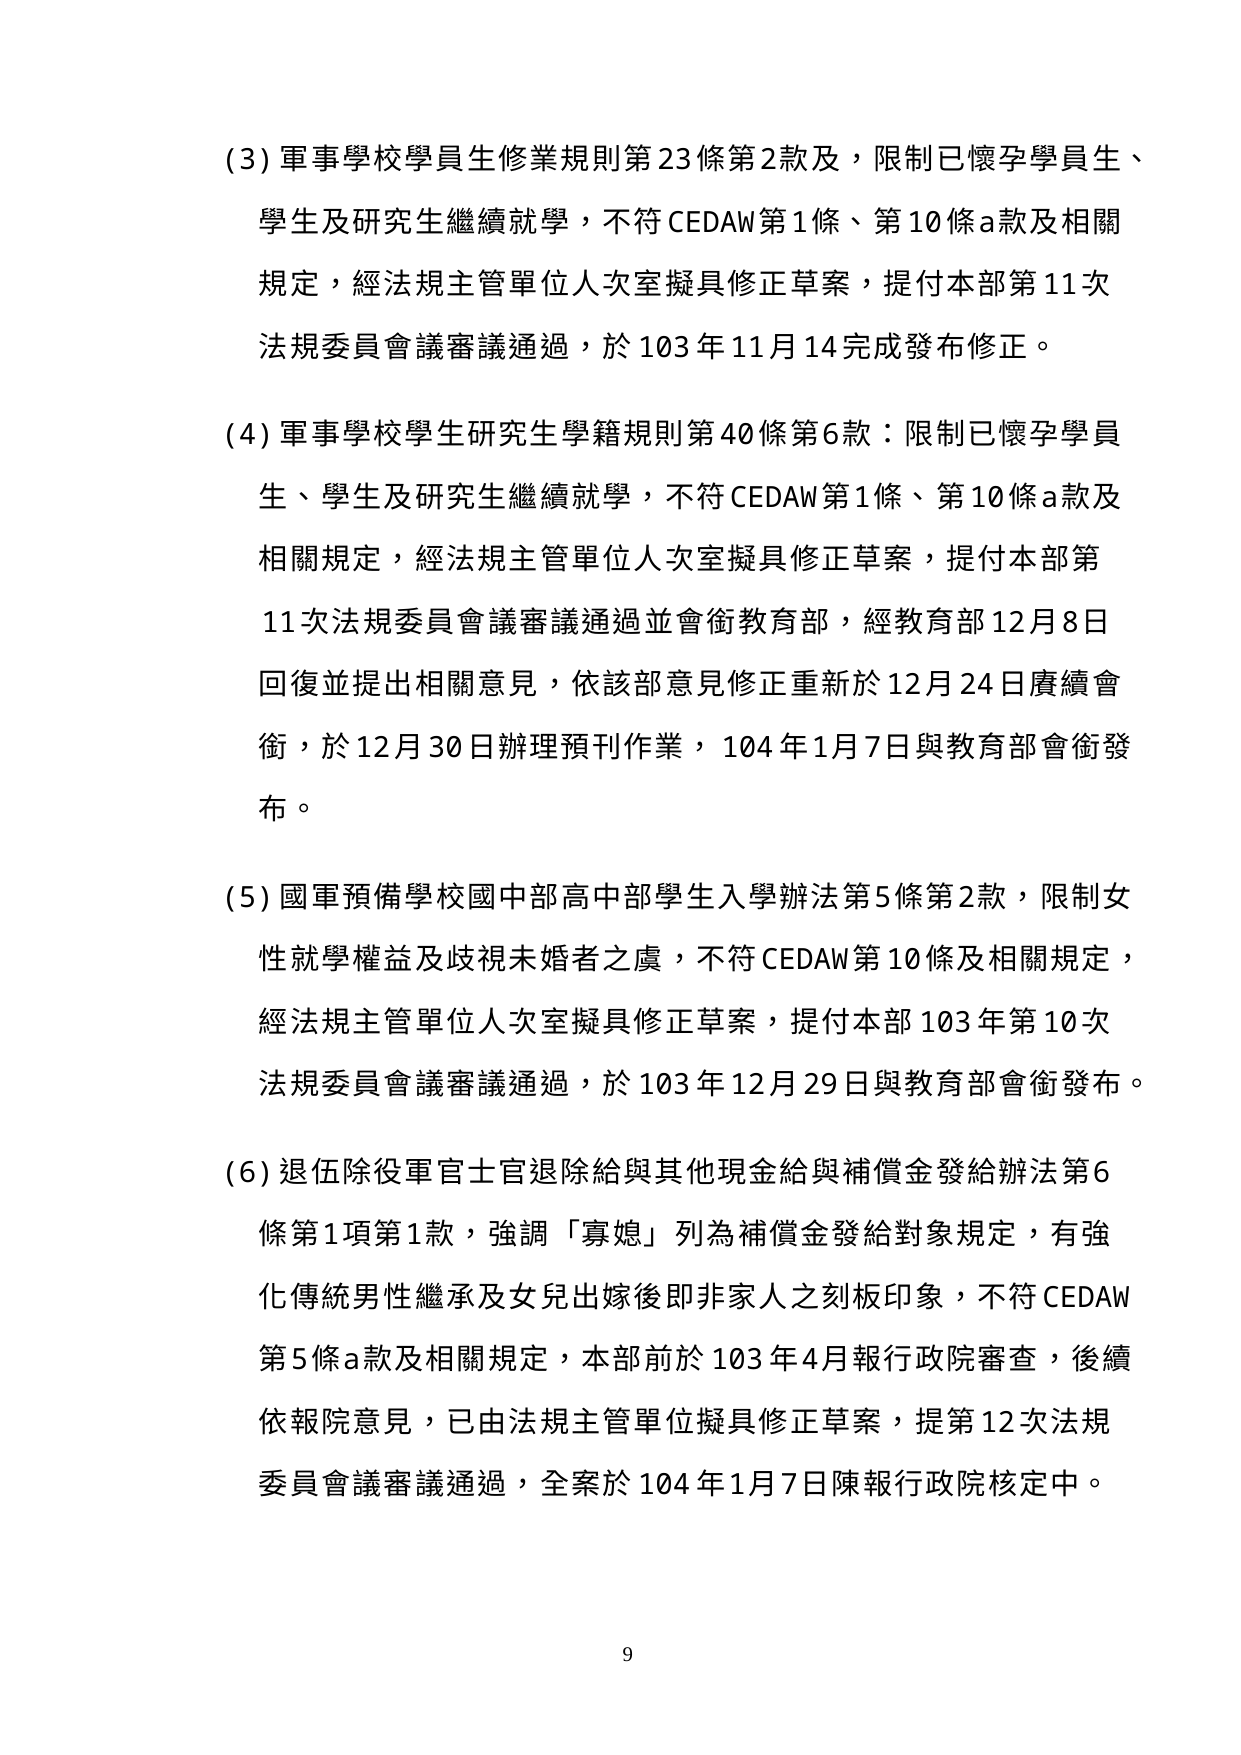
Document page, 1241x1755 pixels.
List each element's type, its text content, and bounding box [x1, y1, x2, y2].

text (3)軍事學校學員生修業規則第23條第2款及，限制已懷孕學員生、學生及研究生繼續就學，不符CEDAW第1條、第10條a款及相關規定，經法規主管單位人次室擬具修正草案，提付本部第11次法規委員會議審議通過，於103年11月14完成發布修正。 [208, 115, 1133, 365]
text (5)國軍預備學校國中部高中部學生入學辦法第5條第2款，限制女性就學權益及歧視未婚者之虞，不符CEDAW第10條及相關規定，經法規主管單位人次室擬具修正草案，提付本部103年第10次法規委員會議審議通過，於103年12月29日與教育部會銜發布。 [208, 853, 1133, 1103]
text (6)退伍除役軍官士官退除給與其他現金給與補償金發給辦法第6條第1項第1款，強調「寡媳」列為補償金發給對象規定，有強化傳統男性繼承及女兒出嫁後即非家人之刻板印象，不符CEDAW第5條a款及相關規定，本部前於103年4月報行政院審查，後續依報院意見，已由法規主管單位擬具修正草案，提第12次法規委員會議審議通過，全案於104年1月7日陳報行政院核定中。 [208, 1128, 1133, 1503]
text (4)軍事學校學生研究生學籍規則第40條第6款：限制已懷孕學員生、學生及研究生繼續就學，不符CEDAW第1條、第10條a款及相關規定，經法規主管單位人次室擬具修正草案，提付本部第11次法規委員會議審議通過並會銜教育部，經教育部12月8日回復並提出相關意見，依該部意見修正重新於12月24日賡續會銜，於12月30日辦理預刊作業，104年1月7日與教育部會銜發布。 [208, 390, 1133, 828]
